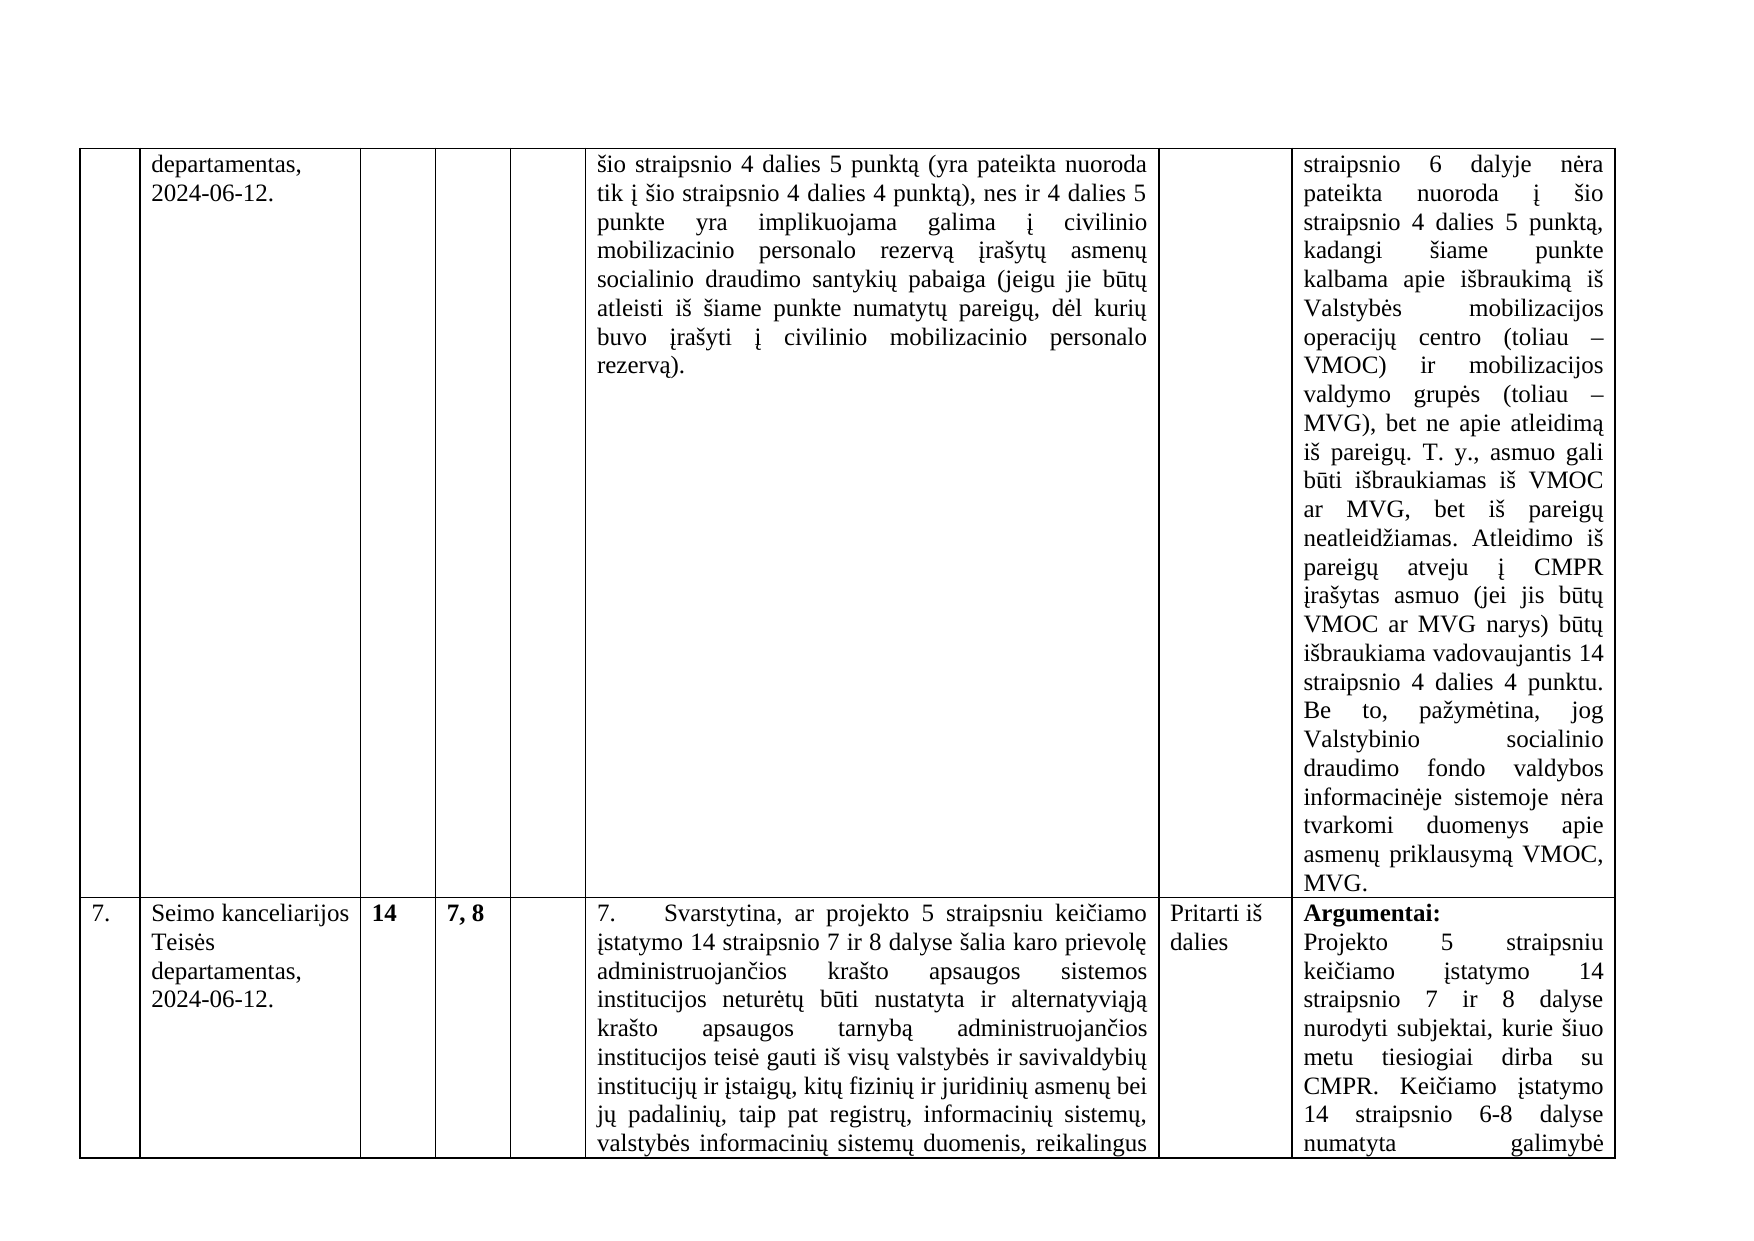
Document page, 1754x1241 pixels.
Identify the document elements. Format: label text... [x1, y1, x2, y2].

table_cell 7. [81, 898, 139, 1157]
table_cell 14 [361, 898, 435, 1157]
table_cell 7, 8 [436, 898, 510, 1157]
table_cell [436, 149, 510, 897]
table_cell [511, 149, 585, 897]
table_cell 7. Svarstytina, ar projekto 5 straipsniu keičiamo įstatymo 14 straipsnio 7 ir 8 dalyse šalia karo prievolę administruojančios krašto apsaugos sistemos institucijos neturėtų būti nustatyta ir alternatyviąją krašto apsaugos tarnybą administruojančios institucijos teisė gauti iš visų valstybės ir savivaldybių institucijų ir įstaigų, kitų fizinių ir juridinių asmenų bei jų padalinių, taip pat registrų, informacinių sistemų, valstybės informacinių sistemų duomenis, reikalingus [586, 898, 1158, 1157]
table_cell [81, 149, 139, 897]
table_cell Pritarti iš dalies [1160, 898, 1291, 1157]
table_cell straipsnio 6 dalyje nėra pateikta nuoroda į šio straipsnio 4 dalies 5 punktą, kadangi šiame punkte kalbama apie išbraukimą iš Valstybės mobilizacijos operacijų centro (toliau – VMOC) ir mobilizacijos valdymo grupės (toliau – MVG), bet ne apie atleidimą iš pareigų. T. y., asmuo gali būti išbraukiamas iš VMOC ar MVG, bet iš pareigų neatleidžiamas. Atleidimo iš pareigų atveju į CMPR įrašytas asmuo (jei jis būtų VMOC ar MVG narys) būtų išbraukiama vadovaujantis 14 straipsnio 4 dalies 4 punktu. Be to, pažymėtina, jog Valstybinio socialinio draudimo fondo valdybos informacinėje sistemoje nėra tvarkomi duomenys apie asmenų priklausymą VMOC, MVG. [1293, 149, 1614, 897]
table_cell [1160, 149, 1291, 897]
table_cell [511, 898, 585, 1157]
table_cell šio straipsnio 4 dalies 5 punktą (yra pateikta nuoroda tik į šio straipsnio 4 dalies 4 punktą), nes ir 4 dalies 5 punkte yra implikuojama galima į civilinio mobilizacinio personalo rezervą įrašytų asmenų socialinio draudimo santykių pabaiga (jeigu jie būtų atleisti iš šiame punkte numatytų pareigų, dėl kurių buvo įrašyti į civilinio mobilizacinio personalo rezervą). [586, 149, 1158, 897]
table_cell departamentas, 2024-06-12. [141, 149, 360, 897]
table_cell [361, 149, 435, 897]
table_cell Seimo kanceliarijos Teisės departamentas, 2024-06-12. [141, 898, 360, 1157]
table_cell Argumentai: Projekto 5 straipsniu keičiamo įstatymo 14 straipsnio 7 ir 8 dalyse nurodyti subjektai, kurie šiuo metu tiesiogiai dirba su CMPR. Keičiamo įstatymo 14 straipsnio 6-8 dalyse numatyta galimybė [1293, 898, 1614, 1157]
